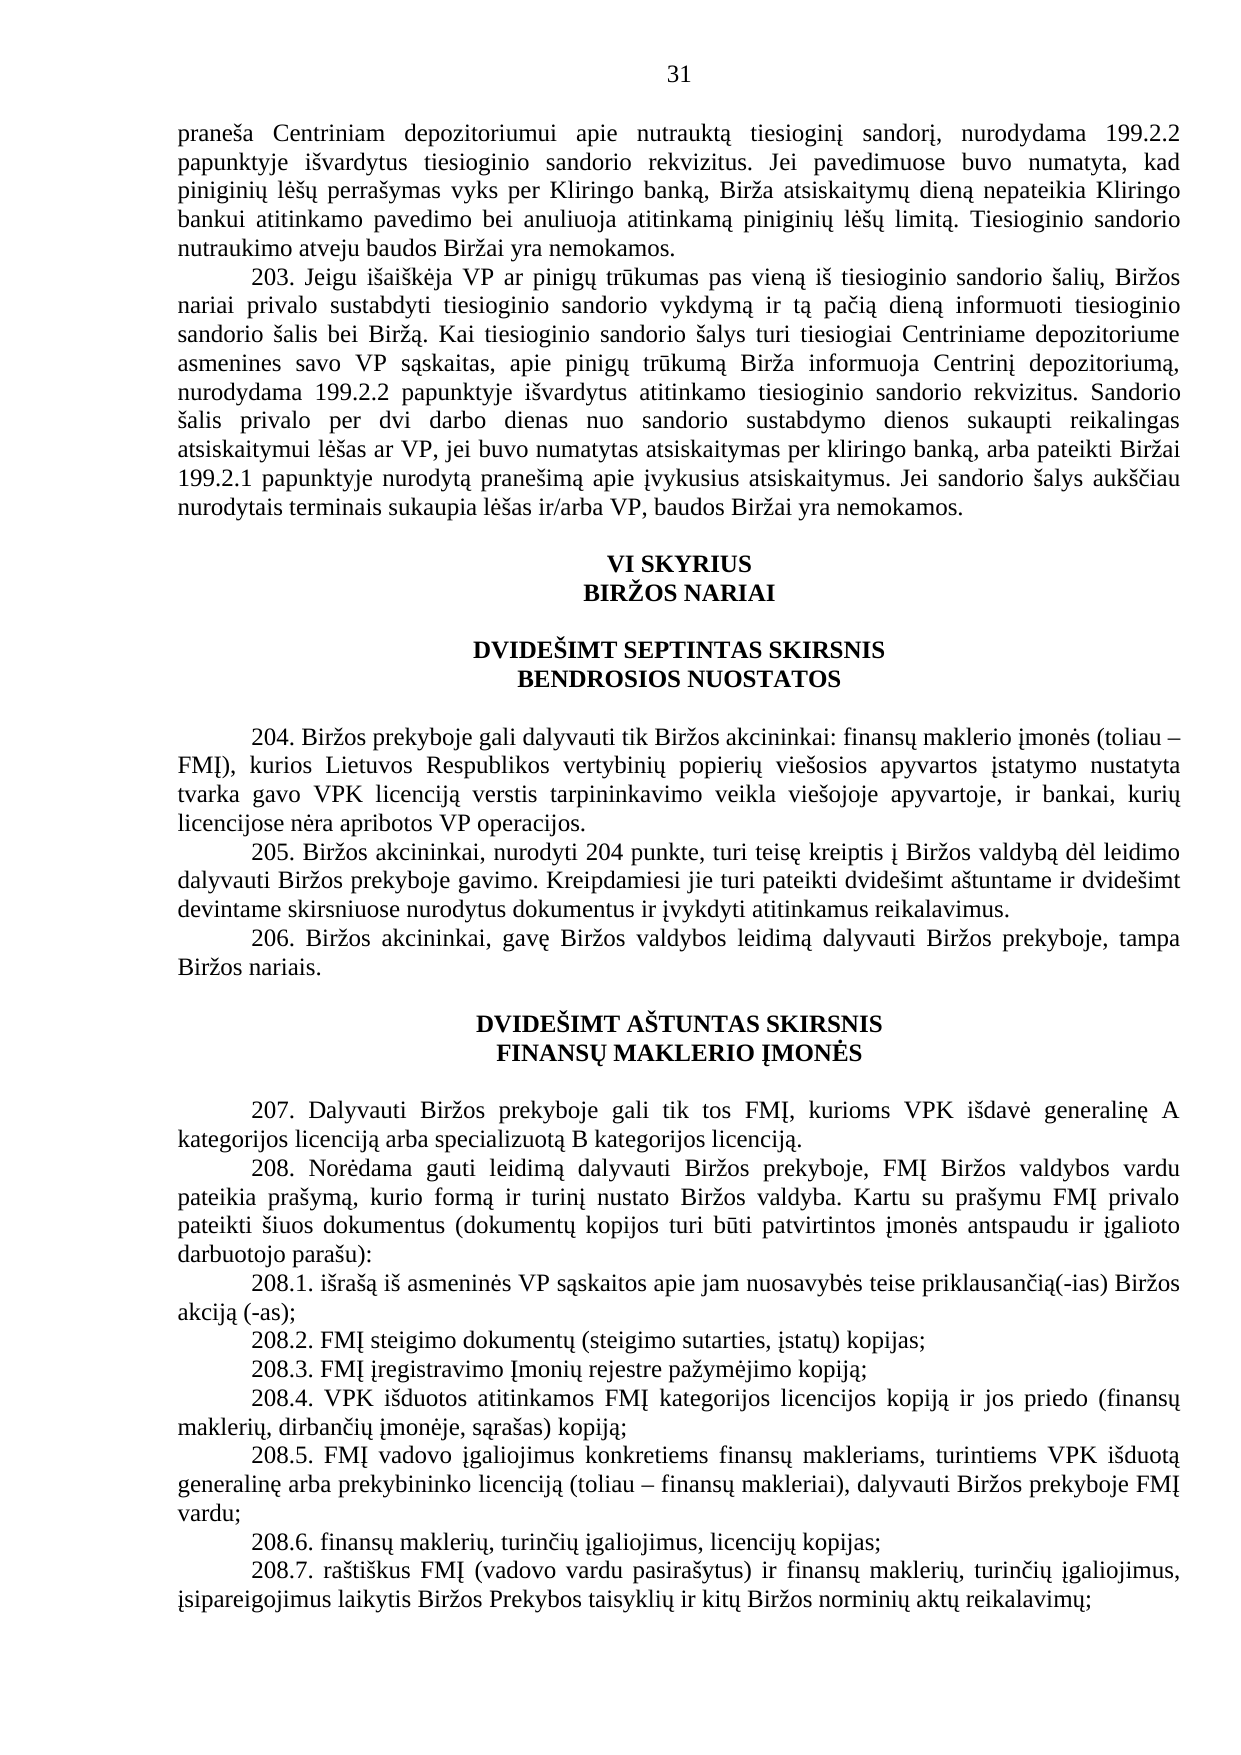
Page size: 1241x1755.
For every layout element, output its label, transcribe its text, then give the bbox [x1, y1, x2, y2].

text DVIDEŠIMT AŠTUNTAS SKIRSNIS [177, 1009, 1181, 1038]
text BENDROsios nuostatos [177, 664, 1181, 693]
text 205. Biržos akcininkai, nurodyti 204 punkte, turi teisę kreiptis į Biržos valdybą dėl leidimo dalyvauti Biržos prekyboje gavimo. Kreipdamiesi jie turi pateikti dvidešimt aštuntame ir dvidešimt devintame skirsniuose nurodytus dokumentus ir įvykdyti atitinkamus reikalavimus. [177, 837, 1181, 923]
text 208.5. FMĮ vadovo įgaliojimus konkretiems finansų makleriams, turintiems VPK išduotą generalinę arba prekybininko licenciją (toliau – finansų makleriai), dalyvauti Biržos prekyboje FMĮ vardu; [177, 1441, 1181, 1527]
text 208.2. FMĮ steigimo dokumentų (steigimo sutarties, įstatų) kopijas; [177, 1326, 1181, 1354]
text 204. Biržos prekyboje gali dalyvauti tik Biržos akcininkai: finansų maklerio įmonės (toliau – FMĮ), kurios Lietuvos Respublikos vertybinių popierių viešosios apyvartos įstatymo nustatyta tvarka gavo VPK licenciją verstis tarpininkavimo veikla viešojoje apyvartoje, ir bankai, kurių licencijose nėra apribotos VP operacijos. [177, 722, 1181, 837]
text BIRŽOS NARIAI [177, 578, 1181, 607]
text 208. Norėdama gauti leidimą dalyvauti Biržos prekyboje, FMĮ Biržos valdybos vardu pateikia prašymą, kurio formą ir turinį nustato Biržos valdyba. Kartu su prašymu FMĮ privalo pateikti šiuos dokumentus (dokumentų kopijos turi būti patvirtintos įmonės antspaudu ir įgalioto darbuotojo parašu): [177, 1153, 1181, 1268]
text praneša Centriniam depozitoriumui apie nutrauktą tiesioginį sandorį, nurodydama 199.2.2 papunktyje išvardytus tiesioginio sandorio rekvizitus. Jei pavedimuose buvo numatyta, kad piniginių lėšų perrašymas vyks per Kliringo banką, Birža atsiskaitymų dieną nepateikia Kliringo bankui atitinkamo pavedimo bei anuliuoja atitinkamą piniginių lėšų limitą. Tiesioginio sandorio nutraukimo atveju baudos Biržai yra nemokamos. [177, 118, 1181, 262]
text DVIDEŠIMT SEPTINTAS SKIRSNIS [177, 636, 1181, 664]
text 206. Biržos akcininkai, gavę Biržos valdybos leidimą dalyvauti Biržos prekyboje, tampa Biržos nariais. [177, 923, 1181, 981]
text 208.4. VPK išduotos atitinkamos FMĮ kategorijos licencijos kopiją ir jos priedo (finansų maklerių, dirbančių įmonėje, sąrašas) kopiją; [177, 1383, 1181, 1441]
text 208.3. FMĮ įregistravimo Įmonių rejestre pažymėjimo kopiją; [177, 1354, 1181, 1383]
text Vi skYRIUs [177, 549, 1181, 578]
text 207. Dalyvauti Biržos prekyboje gali tik tos FMĮ, kurioms VPK išdavė generalinę A kategorijos licenciją arba specializuotą B kategorijos licenciją. [177, 1096, 1181, 1153]
text 203. Jeigu išaiškėja VP ar pinigų trūkumas pas vieną iš tiesioginio sandorio šalių, Biržos nariai privalo sustabdyti tiesioginio sandorio vykdymą ir tą pačią dieną informuoti tiesioginio sandorio šalis bei Biržą. Kai tiesioginio sandorio šalys turi tiesiogiai Centriniame depozitoriume asmenines savo VP sąskaitas, apie pinigų trūkumą Birža informuoja Centrinį depozitoriumą, nurodydama 199.2.2 papunktyje išvardytus atitinkamo tiesioginio sandorio rekvizitus. Sandorio šalis privalo per dvi darbo dienas nuo sandorio sustabdymo dienos sukaupti reikalingas atsiskaitymui lėšas ar VP, jei buvo numatytas atsiskaitymas per kliringo banką, arba pateikti Biržai 199.2.1 papunktyje nurodytą pranešimą apie įvykusius atsiskaitymus. Jei sandorio šalys aukščiau nurodytais terminais sukaupia lėšas ir/arba VP, baudos Biržai yra nemokamos. [177, 262, 1181, 521]
text 208.1. išrašą iš asmeninės VP sąskaitos apie jam nuosavybės teise priklausančią(-ias) Biržos akciją (-as); [177, 1268, 1181, 1326]
text 208.6. finansų maklerių, turinčių įgaliojimus, licencijų kopijas; [177, 1527, 1181, 1556]
text FINANSų MAKLERIO įMONėS [177, 1038, 1181, 1067]
text 208.7. raštiškus FMĮ (vadovo vardu pasirašytus) ir finansų maklerių, turinčių įgaliojimus, įsipareigojimus laikytis Biržos Prekybos taisyklių ir kitų Biržos norminių aktų reikalavimų; [177, 1556, 1181, 1613]
